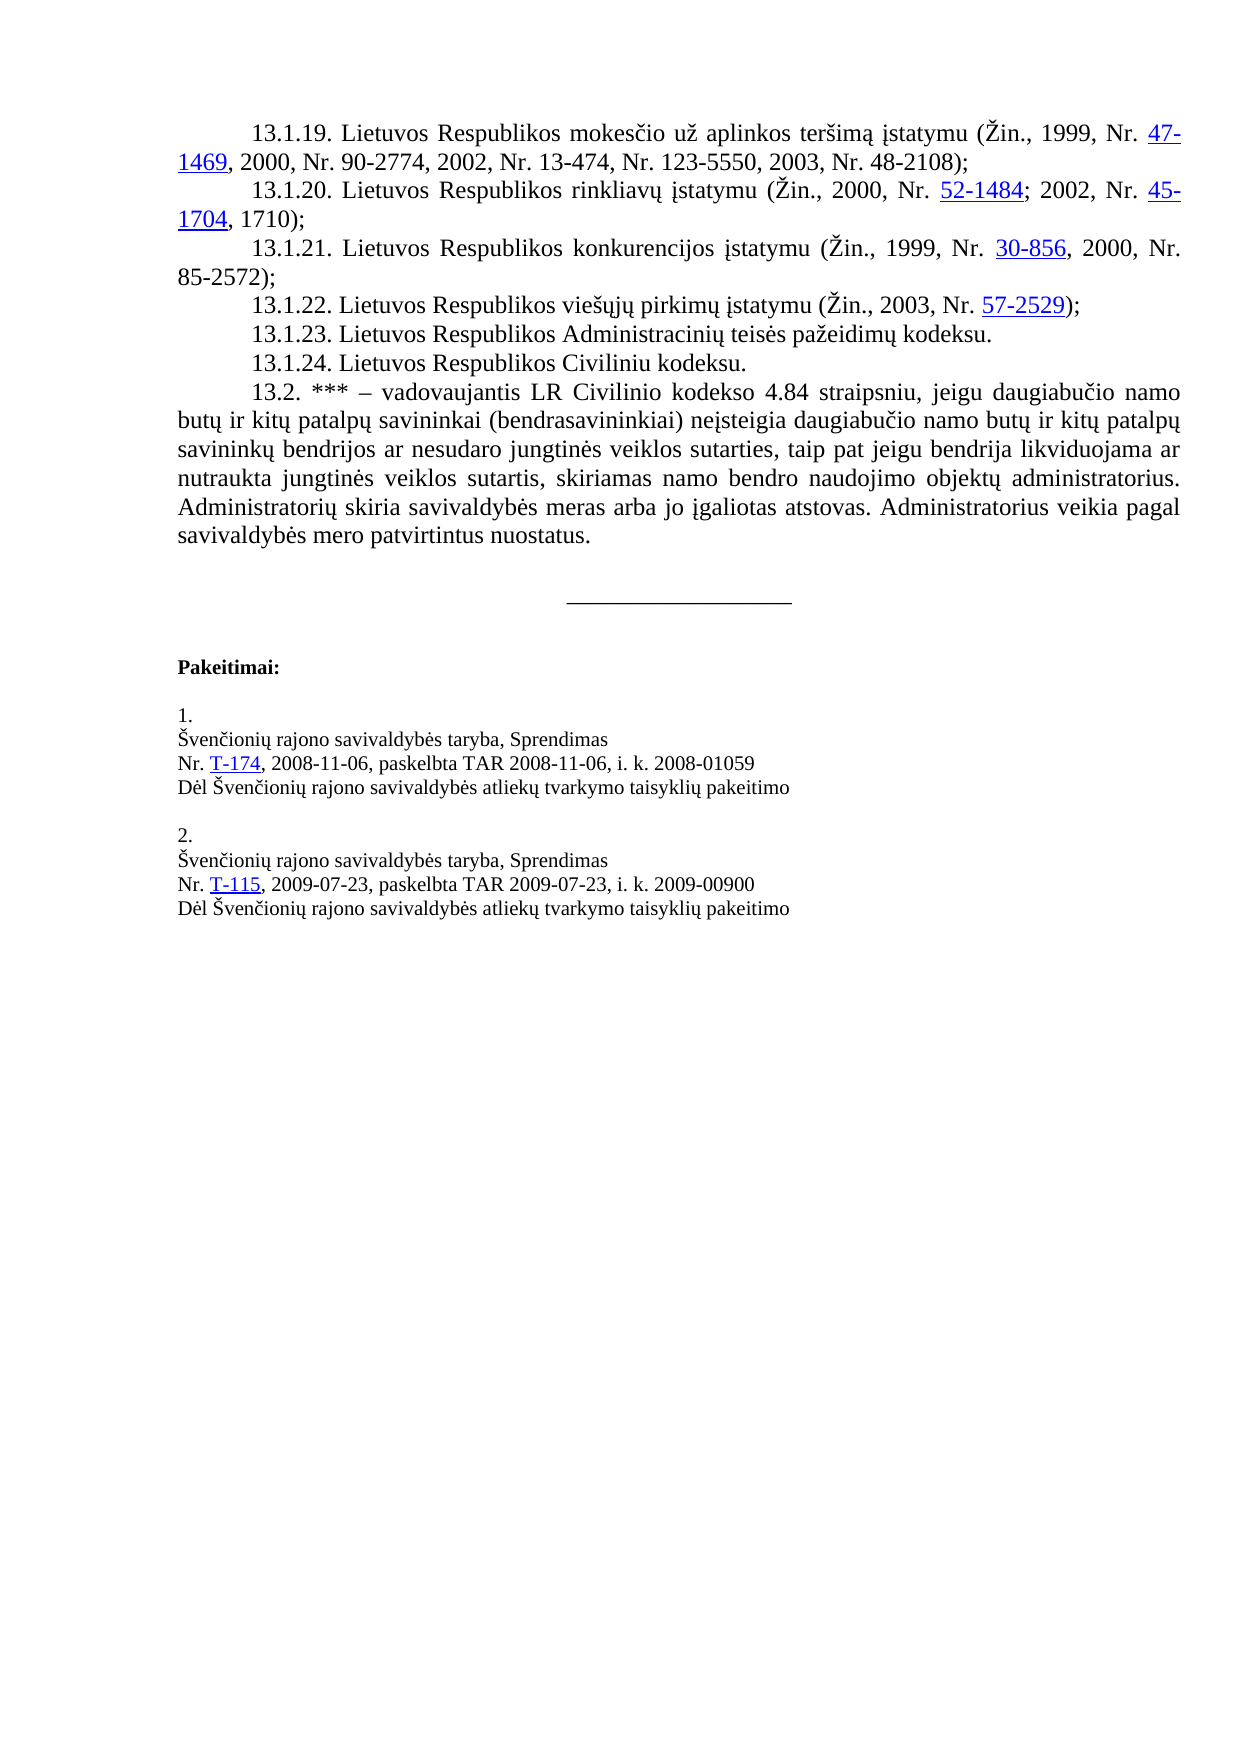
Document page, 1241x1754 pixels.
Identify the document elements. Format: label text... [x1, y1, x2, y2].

text Nr. T-115, 2009-07-23, paskelbta TAR 2009-07-23, i. k. 2009-00900 [177, 872, 1181, 896]
text 13.1.23. Lietuvos Respublikos Administracinių teisės pažeidimų kodeksu. [177, 319, 1181, 348]
text __________________ [177, 578, 1181, 607]
text Pakeitimai: [177, 655, 1181, 679]
text 13.1.21. Lietuvos Respublikos konkurencijos įstatymu (Žin., 1999, Nr. 30-856, 2000, Nr. 85-2572); [177, 233, 1181, 291]
text 13.1.20. Lietuvos Respublikos rinkliavų įstatymu (Žin., 2000, Nr. 52-1484; 2002, Nr. 45-1704, 1710); [177, 176, 1181, 233]
text Nr. T-174, 2008-11-06, paskelbta TAR 2008-11-06, i. k. 2008-01059 [177, 751, 1181, 775]
text Dėl Švenčionių rajono savivaldybės atliekų tvarkymo taisyklių pakeitimo [177, 896, 1181, 920]
text 13.2. *** – vadovaujantis LR Civilinio kodekso 4.84 straipsniu, jeigu daugiabučio namo butų ir kitų patalpų savininkai (bendrasavininkiai) neįsteigia daugiabučio namo butų ir kitų patalpų savininkų bendrijos ar nesudaro jungtinės veiklos sutarties, taip pat jeigu bendrija likviduojama ar nutraukta jungtinės veiklos sutartis, skiriamas namo bendro naudojimo objektų administratorius. Administratorių skiria savivaldybės meras arba jo įgaliotas atstovas. Administratorius veikia pagal savivaldybės mero patvirtintus nuostatus. [177, 377, 1181, 549]
text 1. [177, 703, 1181, 727]
text Dėl Švenčionių rajono savivaldybės atliekų tvarkymo taisyklių pakeitimo [177, 775, 1181, 799]
text 13.1.22. Lietuvos Respublikos viešųjų pirkimų įstatymu (Žin., 2003, Nr. 57-2529); [177, 291, 1181, 319]
text 13.1.19. Lietuvos Respublikos mokesčio už aplinkos teršimą įstatymu (Žin., 1999, Nr. 47-1469, 2000, Nr. 90-2774, 2002, Nr. 13-474, Nr. 123-5550, 2003, Nr. 48-2108); [177, 118, 1181, 176]
text Švenčionių rajono savivaldybės taryba, Sprendimas [177, 727, 1181, 751]
text Švenčionių rajono savivaldybės taryba, Sprendimas [177, 847, 1181, 872]
text 13.1.24. Lietuvos Respublikos Civiliniu kodeksu. [177, 348, 1181, 377]
text 2. [177, 823, 1181, 847]
